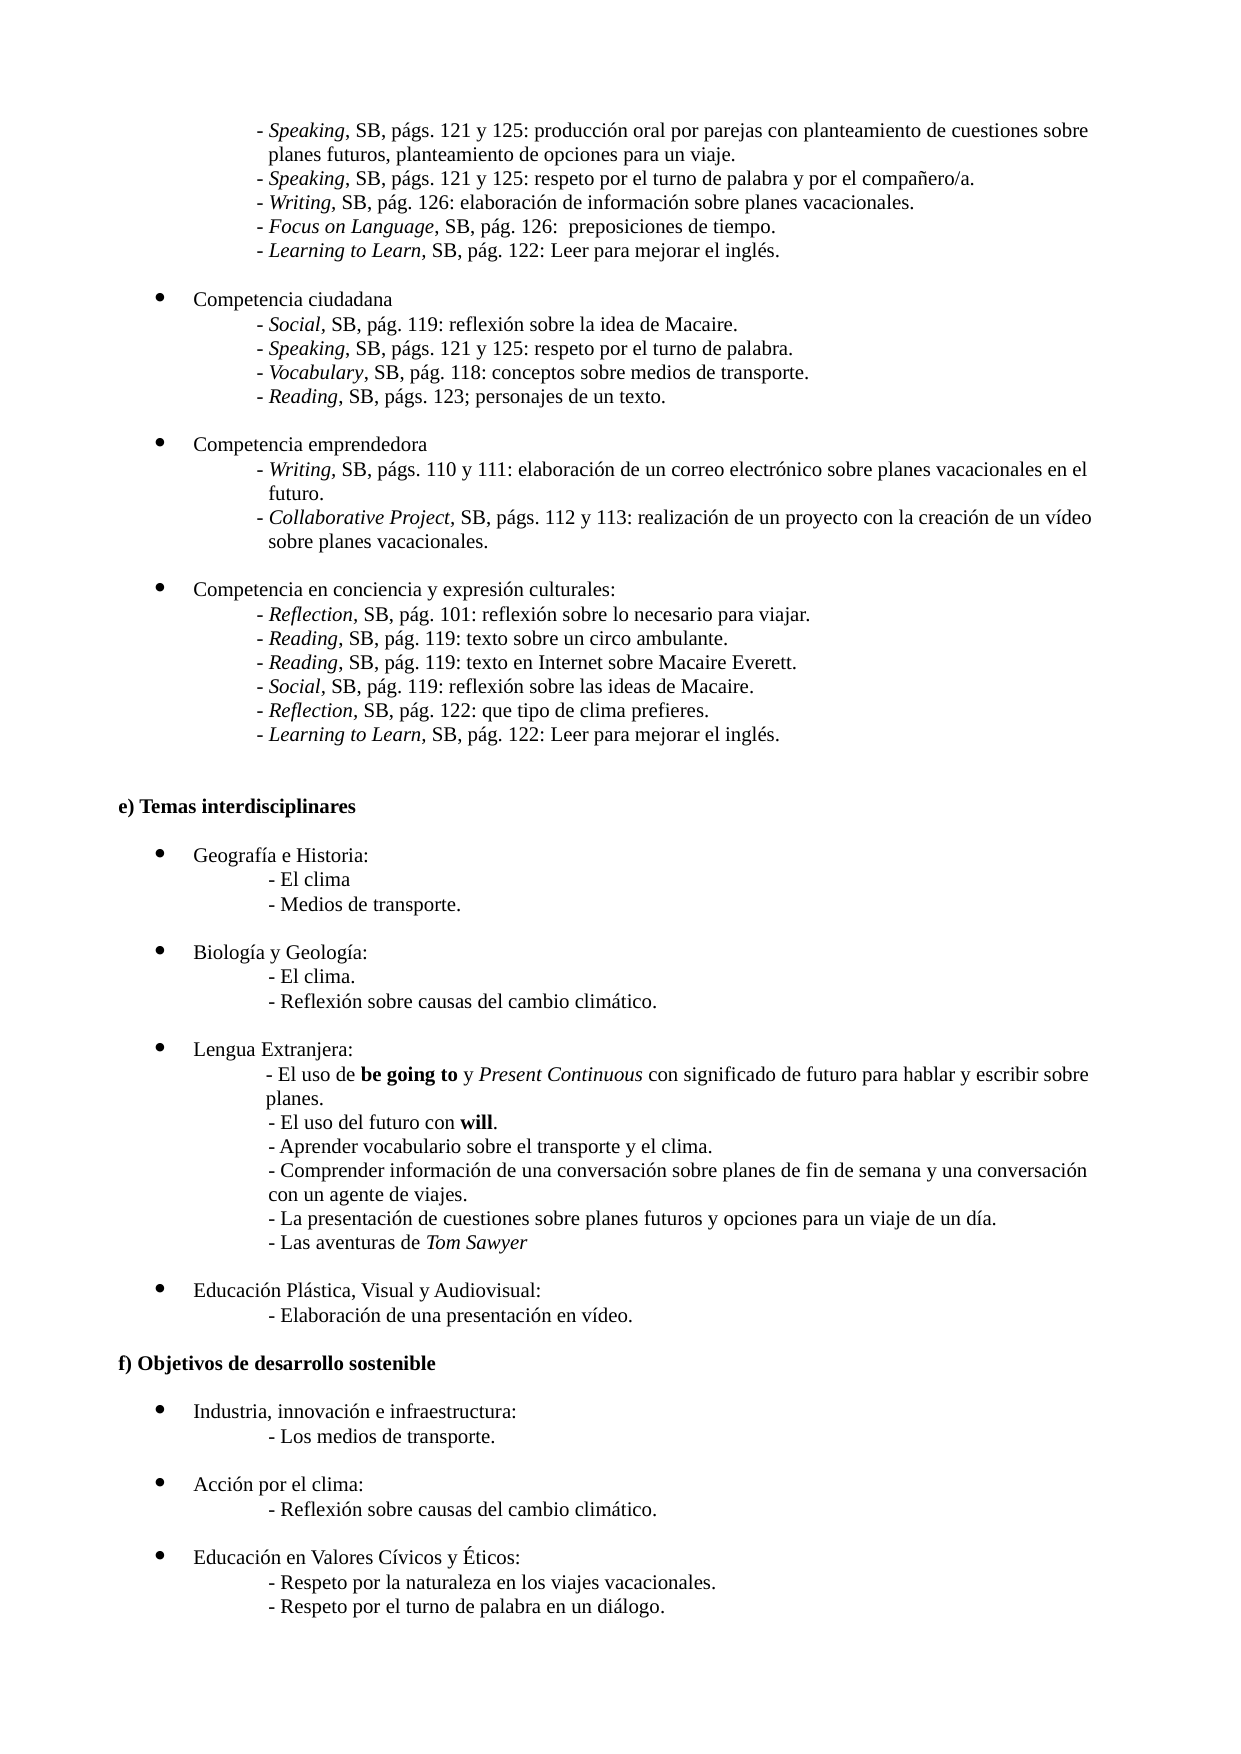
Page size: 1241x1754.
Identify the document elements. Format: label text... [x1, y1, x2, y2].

text - Los medios de transporte. [193, 1424, 1122, 1448]
text - La presentación de cuestiones sobre planes futuros y opciones para un viaje de un día. [193, 1206, 1122, 1230]
list Competencia emprendedora [156, 432, 1122, 457]
text - Reflexión sobre causas del cambio climático. [193, 1497, 1122, 1521]
list Geografía e Historia: [156, 842, 1122, 867]
text - Reading, SB, págs. 123; personajes de un texto. [256, 384, 1122, 408]
list Lengua Extranjera: [156, 1037, 1122, 1062]
text - Writing, SB, pág. 126: elaboración de información sobre planes vacacionales. [256, 190, 1122, 214]
text - Comprender información de una conversación sobre planes de fin de semana y una conversación con un agente de viajes. [268, 1158, 1122, 1206]
text - Respeto por el turno de palabra en un diálogo. [193, 1594, 1122, 1618]
text e) Temas interdisciplinares [118, 794, 1122, 818]
text - El uso del futuro con will. [193, 1110, 1122, 1134]
text - Collaborative Project, SB, págs. 112 y 113: realización de un proyecto con la creación de un vídeo sobre planes vacacionales. [256, 505, 1122, 553]
text - Speaking, SB, págs. 121 y 125: respeto por el turno de palabra. [256, 336, 1122, 359]
text - Elaboración de una presentación en vídeo. [193, 1303, 1122, 1327]
text - Las aventuras de Tom Sawyer [193, 1230, 1122, 1254]
list Educación Plástica, Visual y Audiovisual: [156, 1278, 1122, 1303]
text - Reflexión sobre causas del cambio climático. [193, 988, 1122, 1013]
list Educación en Valores Cívicos y Éticos: [156, 1545, 1122, 1570]
text - Focus on Language, SB, pág. 126: preposiciones de tiempo. [256, 214, 1122, 238]
text - Respeto por la naturaleza en los viajes vacacionales. [268, 1570, 1122, 1594]
list Acción por el clima: [156, 1472, 1122, 1497]
text - El uso de be going to y Present Continuous con significado de futuro para hablar y escribir sobre planes. [266, 1062, 1122, 1110]
list Competencia ciudadana [156, 287, 1122, 311]
text f) Objetivos de desarrollo sostenible [118, 1351, 1122, 1375]
text - Medios de transporte. [231, 891, 1122, 916]
text - Vocabulary, SB, pág. 118: conceptos sobre medios de transporte. [181, 359, 1122, 384]
list Industria, innovación e infraestructura: [156, 1399, 1122, 1424]
text - Speaking, SB, págs. 121 y 125: respeto por el turno de palabra y por el compañero/a. [256, 166, 1122, 190]
subtitle - Reflection, SB, pág. 122: que tipo de clima prefieres. [256, 698, 1122, 722]
text - Social, SB, pág. 119: reflexión sobre la idea de Macaire. [256, 311, 1122, 336]
text - Writing, SB, págs. 110 y 111: elaboración de un correo electrónico sobre planes vacacionales en el futuro. [256, 457, 1122, 505]
text - Reading, SB, pág. 119: texto sobre un circo ambulante. [181, 626, 1122, 650]
text - Learning to Learn, SB, pág. 122: Leer para mejorar el inglés. [256, 722, 1122, 746]
text - Learning to Learn, SB, pág. 122: Leer para mejorar el inglés. [256, 238, 1122, 262]
list Biología y Geología: [156, 939, 1122, 964]
text - Speaking, SB, págs. 121 y 125: producción oral por parejas con planteamiento de cuestiones sobre planes futuros, planteamiento de opciones para un viaje. [256, 118, 1122, 166]
text - Social, SB, pág. 119: reflexión sobre las ideas de Macaire. [256, 674, 1122, 698]
text - Reading, SB, pág. 119: texto en Internet sobre Macaire Everett. [181, 650, 1122, 674]
list Competencia en conciencia y expresión culturales: [156, 577, 1122, 602]
text - Reflection, SB, pág. 101: reflexión sobre lo necesario para viajar. [256, 602, 1122, 626]
text - Aprender vocabulario sobre el transporte y el clima. [193, 1134, 1122, 1158]
text - El clima [231, 867, 1122, 891]
text - El clima. [231, 964, 1122, 988]
